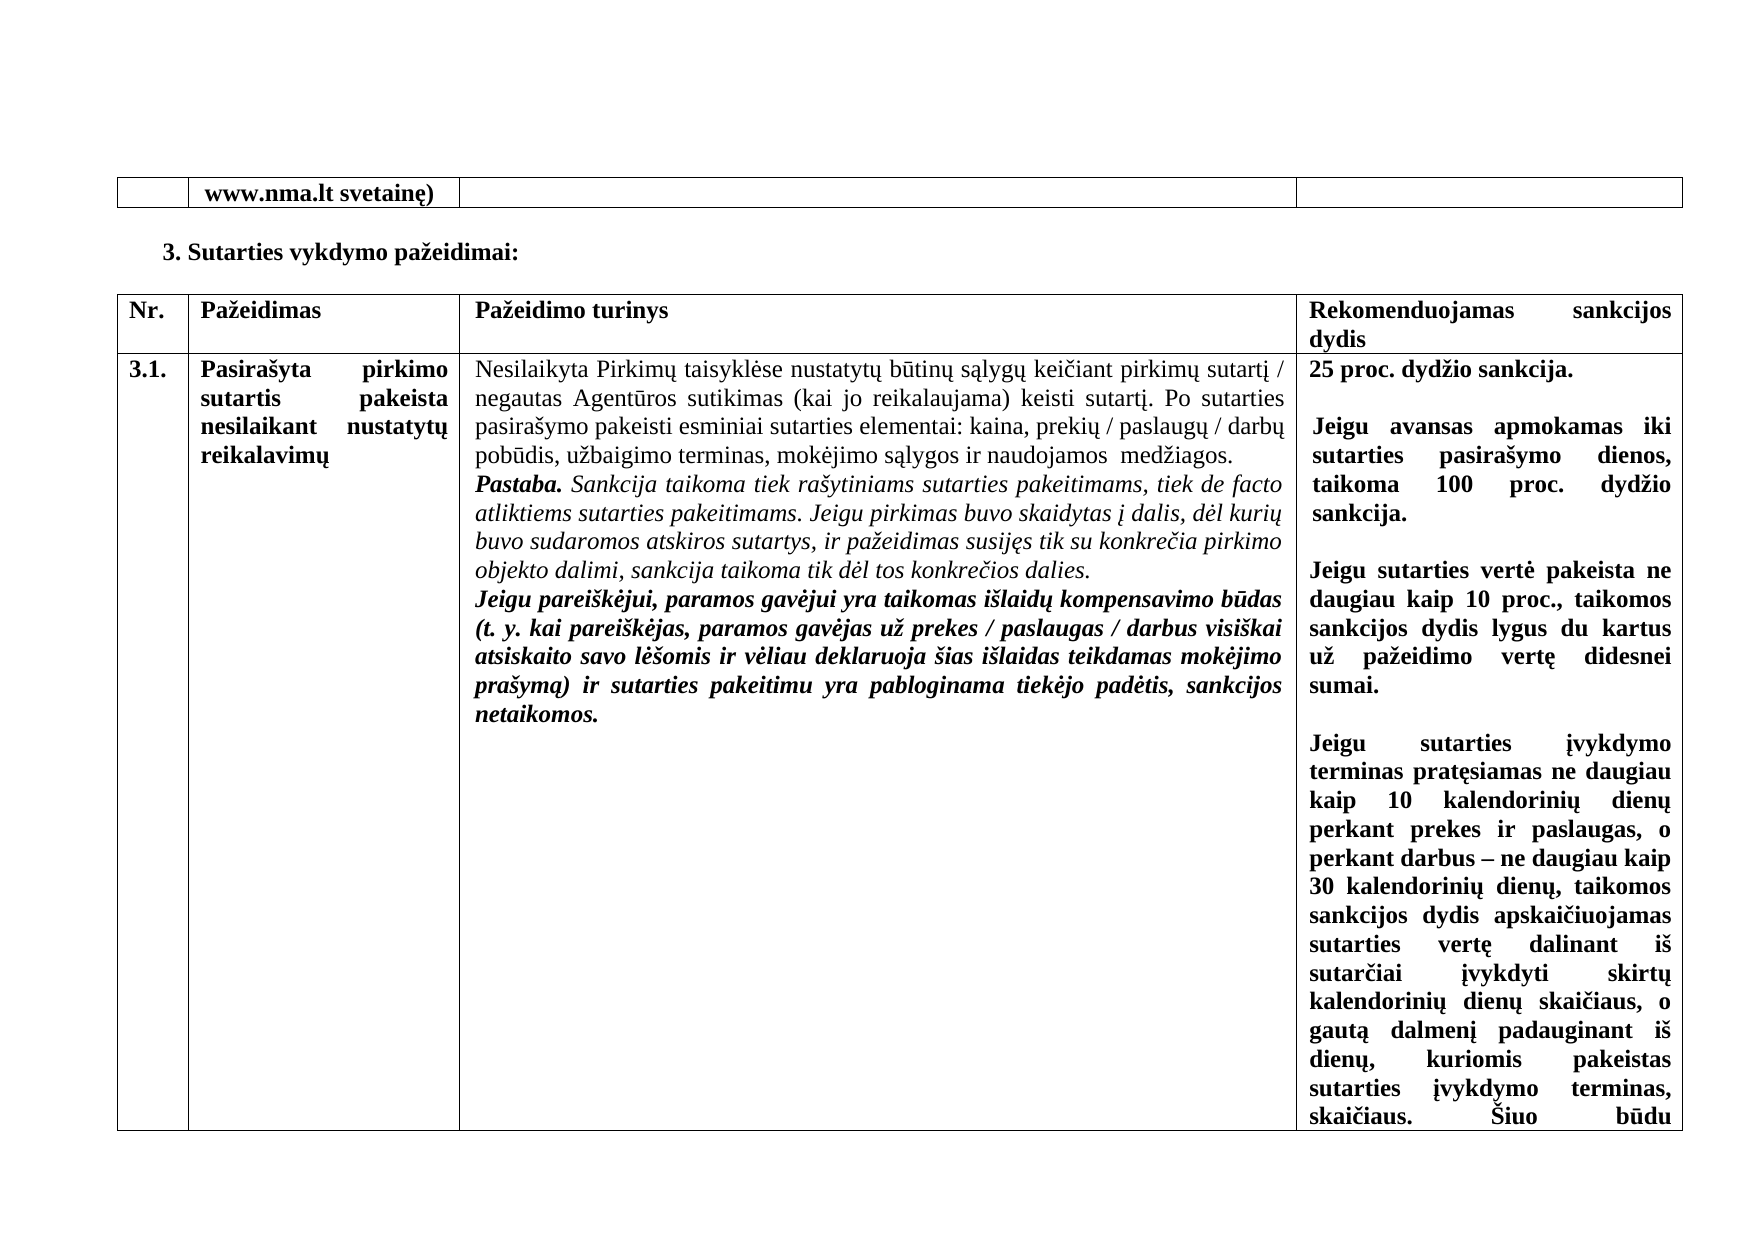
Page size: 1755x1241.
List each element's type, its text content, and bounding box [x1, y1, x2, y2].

table_cell Pasirašyta pirkimo sutartis pakeista nesilaikant nustatytų reikalavimų [189, 354, 459, 1130]
table_header Rekomenduojamas sankcijos dydis [1297, 295, 1682, 353]
table_cell 3.1. [118, 354, 188, 1130]
table_cell Nesilaikyta Pirkimų taisyklėse nustatytų būtinų sąlygų keičiant pirkimų sutartį / negautas Agentūros sutikimas (kai jo reikalaujama) keisti sutartį. Po sutarties pasirašymo pakeisti esminiai sutarties elementai: kaina, prekių / paslaugų / darbų pobūdis, užbaigimo terminas, mokėjimo sąlygos ir naudojamos medžiagos. Pastaba. Sankcija taikoma tiek rašytiniams sutarties pakeitimams, tiek de facto atliktiems sutarties pakeitimams. Jeigu pirkimas buvo skaidytas į dalis, dėl kurių buvo sudaromos atskiros sutartys, ir pažeidimas susijęs tik su konkrečia pirkimo objekto dalimi, sankcija taikoma tik dėl tos konkrečios dalies. Jeigu pareiškėjui, paramos gavėjui yra taikomas išlaidų kompensavimo būdas (t. y. kai pareiškėjas, paramos gavėjas už prekes / paslaugas / darbus visiškai atsiskaito savo lėšomis ir vėliau deklaruoja šias išlaidas teikdamas mokėjimo prašymą) ir sutarties pakeitimu yra pabloginama tiekėjo padėtis, sankcijos netaikomos. [460, 354, 1296, 1130]
table_cell [460, 178, 1296, 207]
table_cell [1297, 178, 1682, 207]
text 3. Sutarties vykdymo pažeidimai: [118, 237, 1636, 266]
table_header Nr. [118, 295, 188, 353]
table_cell 25 proc. dydžio sankcija. Jeigu avansas apmokamas iki sutarties pasirašymo dienos, taikoma 100 proc. dydžio sankcija. Jeigu sutarties vertė pakeista ne daugiau kaip 10 proc., taikomos sankcijos dydis lygus du kartus už pažeidimo vertę didesnei sumai. Jeigu sutarties įvykdymo terminas pratęsiamas ne daugiau kaip 10 kalendorinių dienų perkant prekes ir paslaugas, o perkant darbus – ne daugiau kaip 30 kalendorinių dienų, taikomos sankcijos dydis apskaičiuojamas sutarties vertę dalinant iš sutarčiai įvykdyti skirtų kalendorinių dienų skaičiaus, o gautą dalmenį padauginant iš dienų, kuriomis pakeistas sutarties įvykdymo terminas, skaičiaus. Šiuo būdu [1297, 354, 1682, 1130]
table_cell [118, 178, 188, 207]
table_header Pažeidimas [189, 295, 459, 353]
table_cell www.nma.lt svetainę) [189, 178, 459, 207]
table_header Pažeidimo turinys [460, 295, 1296, 353]
